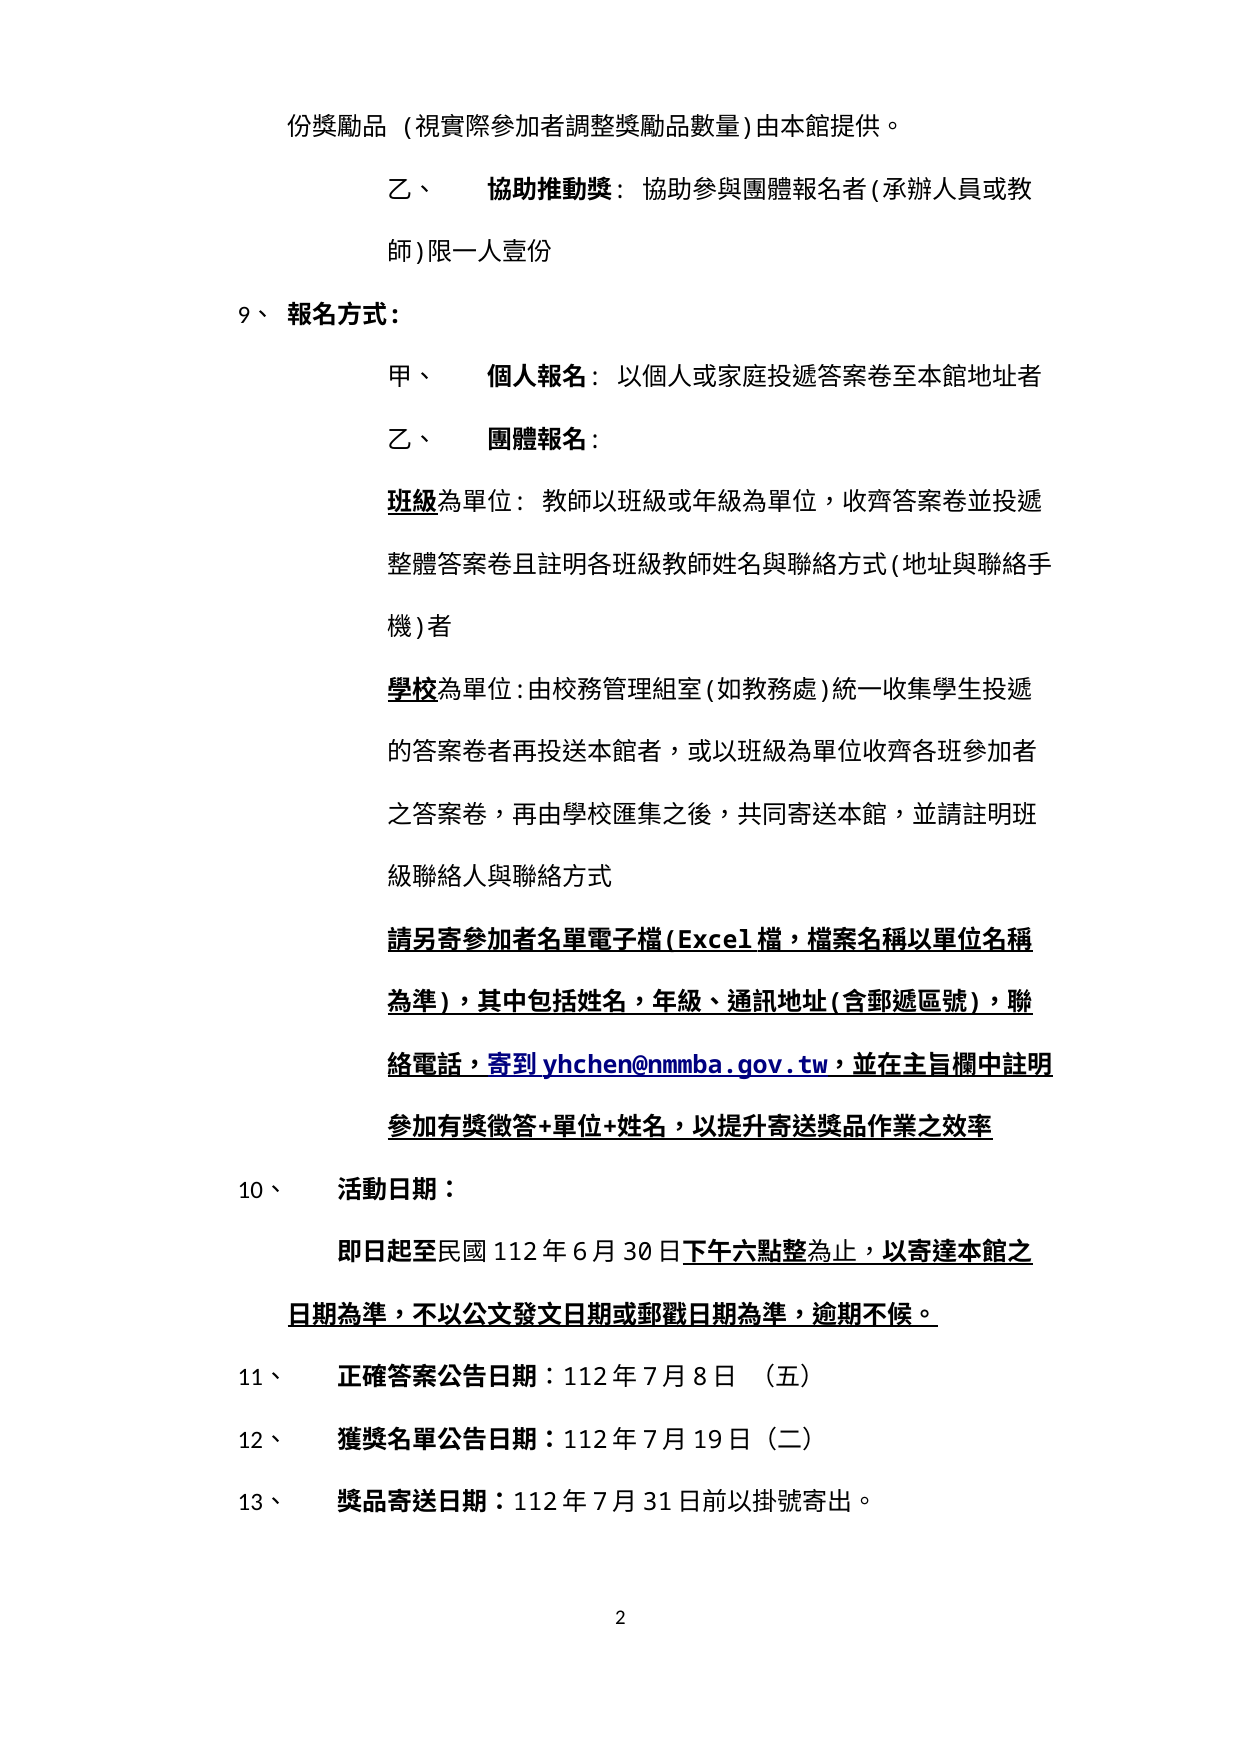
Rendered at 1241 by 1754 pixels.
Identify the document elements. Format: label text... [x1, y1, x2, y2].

list 獲獎名單公告日期：112年7月19日（二） [237, 1396, 1053, 1458]
text 班級為單位: 教師以班級或年級為單位，收齊答案卷並投遞整體答案卷且註明各班級教師姓名與聯絡方式(地址與聯絡手機)者 [387, 458, 1053, 646]
list 團體報名: [387, 396, 1053, 458]
text 份獎勵品 (視實際參加者調整獎勵品數量)由本館提供。 [287, 83, 1053, 146]
list 報名方式: [237, 271, 1053, 333]
text 即日起至民國112年6月30日下午六點整為止，以寄達本館之日期為準，不以公文發文日期或郵戳日期為準，逾期不候。 [287, 1208, 1053, 1333]
list 獎品寄送日期：112年7月31日前以掛號寄出。 [237, 1458, 1053, 1521]
list 活動日期： [237, 1146, 1053, 1208]
text 請另寄參加者名單電子檔(Excel檔，檔案名稱以單位名稱為準)，其中包括姓名，年級、通訊地址(含郵遞區號)，聯絡電話，寄到yhchen@nmmba.gov.tw，並在主旨欄中註明 [387, 896, 1053, 1075]
text 參加有獎徵答+單位+姓名，以提升寄送獎品作業之效率 [387, 1076, 1053, 1146]
list 正確答案公告日期：112年7月8日 （五） [237, 1333, 1053, 1396]
text 學校為單位:由校務管理組室(如教務處)統一收集學生投遞的答案卷者再投送本館者，或以班級為單位收齊各班參加者之答案卷，再由學校匯集之後，共同寄送本館，並請註明班級聯絡人與聯絡方式 [387, 646, 1053, 896]
list 協助推動獎: 協助參與團體報名者(承辦人員或教師)限一人壹份 [387, 146, 1053, 271]
list 個人報名: 以個人或家庭投遞答案卷至本館地址者 [387, 333, 1053, 396]
